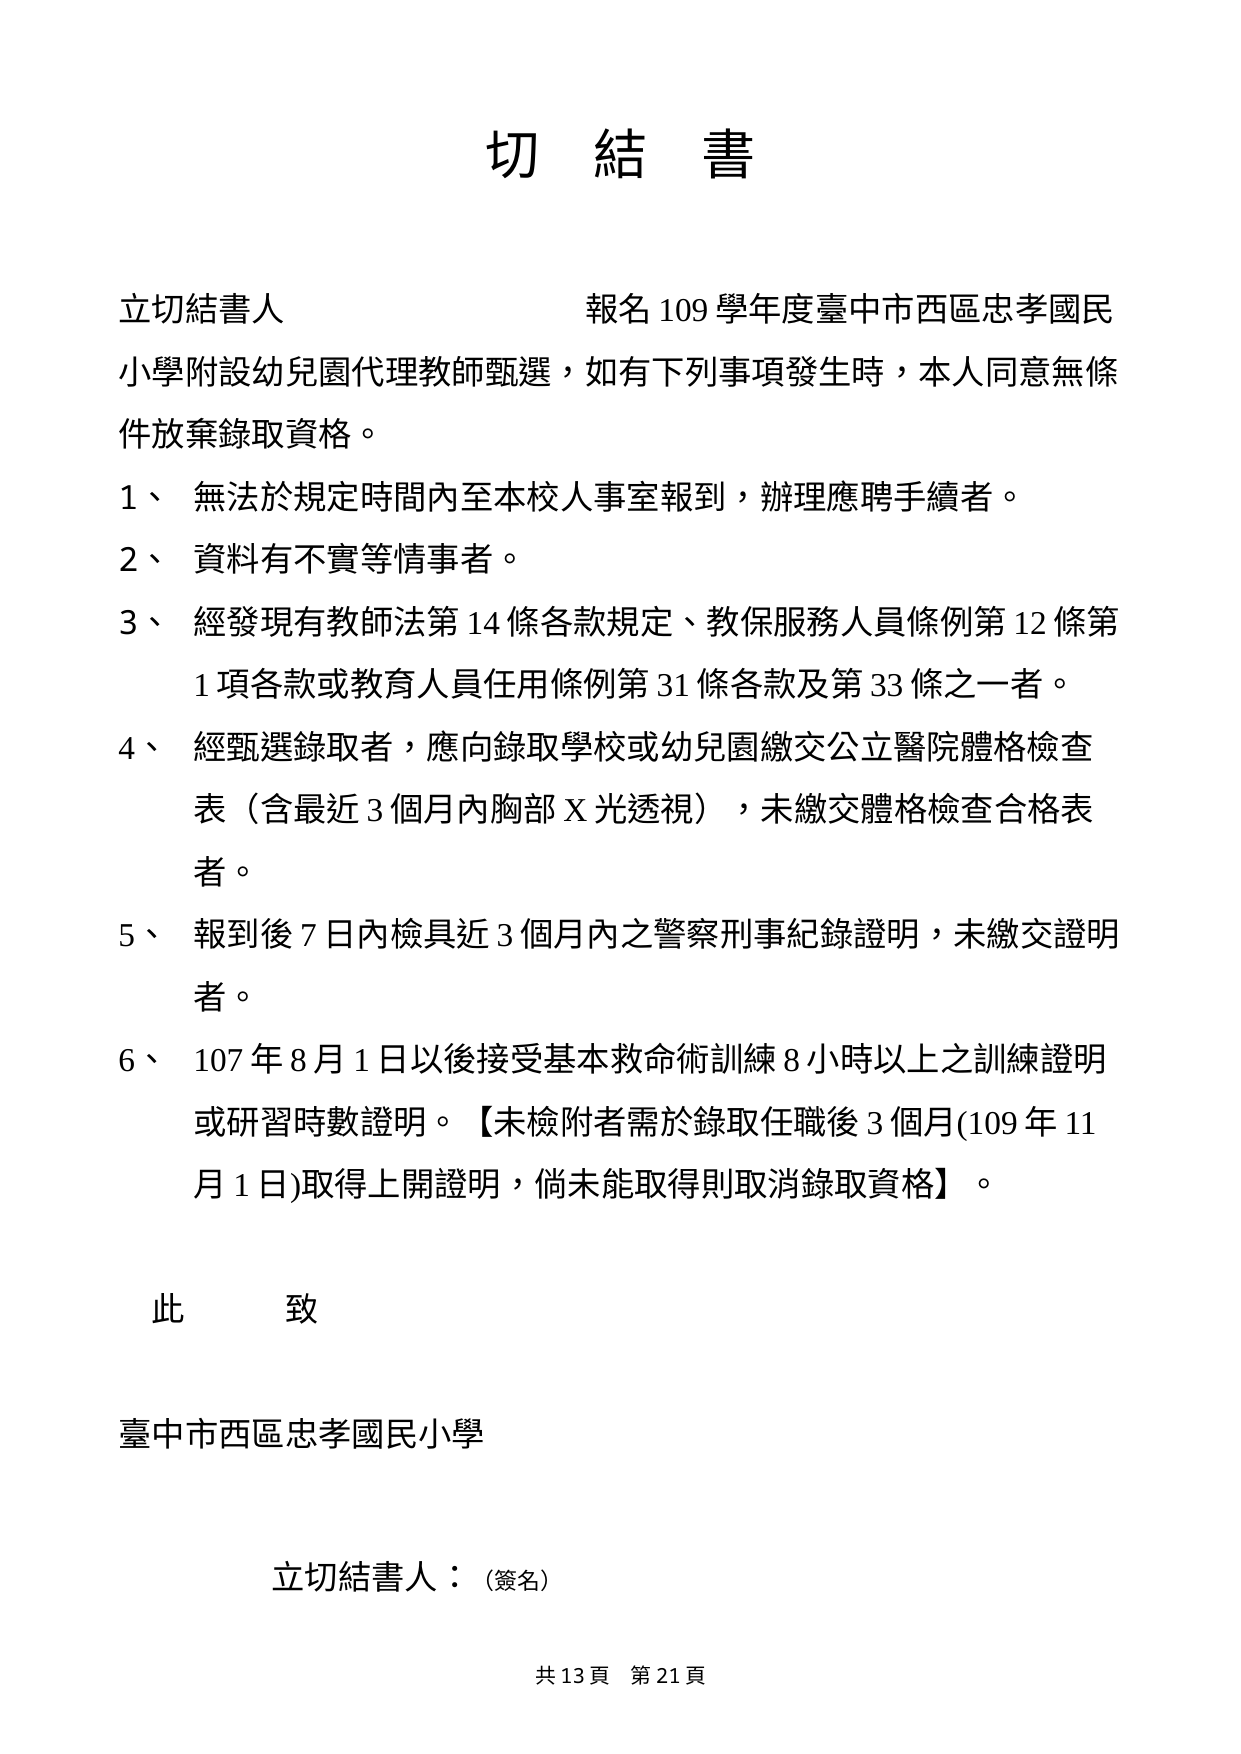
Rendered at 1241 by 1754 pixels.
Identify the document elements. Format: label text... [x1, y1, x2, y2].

list 經發現有教師法第14條各款規定、教保服務人員條例第12條第1項各款或教育人員任用條例第31條各款及第33條之一者。 [118, 578, 1122, 703]
text 立切結書人 報名109學年度臺中市西區忠孝國民小學附設幼兒園代理教師甄選，如有下列事項發生時，本人同意無條件放棄錄取資格。 [118, 266, 1122, 453]
text 此 致 [118, 1266, 1122, 1328]
text 立切結書人：（簽名） [118, 1534, 1122, 1596]
list 報到後7日內檢具近3個月內之警察刑事紀錄證明，未繳交證明者。 [118, 891, 1122, 1016]
list 107年8月1日以後接受基本救命術訓練8小時以上之訓練證明或研習時數證明。【未檢附者需於錄取任職後3個月(109年11月1日)取得上開證明，倘未能取得則取消錄取資格】。 [118, 1016, 1122, 1203]
text 切 結 書 [118, 78, 1122, 203]
text 臺中市西區忠孝國民小學 [118, 1391, 1122, 1453]
list 資料有不實等情事者。 [118, 516, 1122, 578]
list 無法於規定時間內至本校人事室報到，辦理應聘手續者。 [118, 453, 1122, 516]
list 經甄選錄取者，應向錄取學校或幼兒園繳交公立醫院體格檢查表（含最近3個月內胸部X光透視），未繳交體格檢查合格表者。 [118, 703, 1122, 891]
